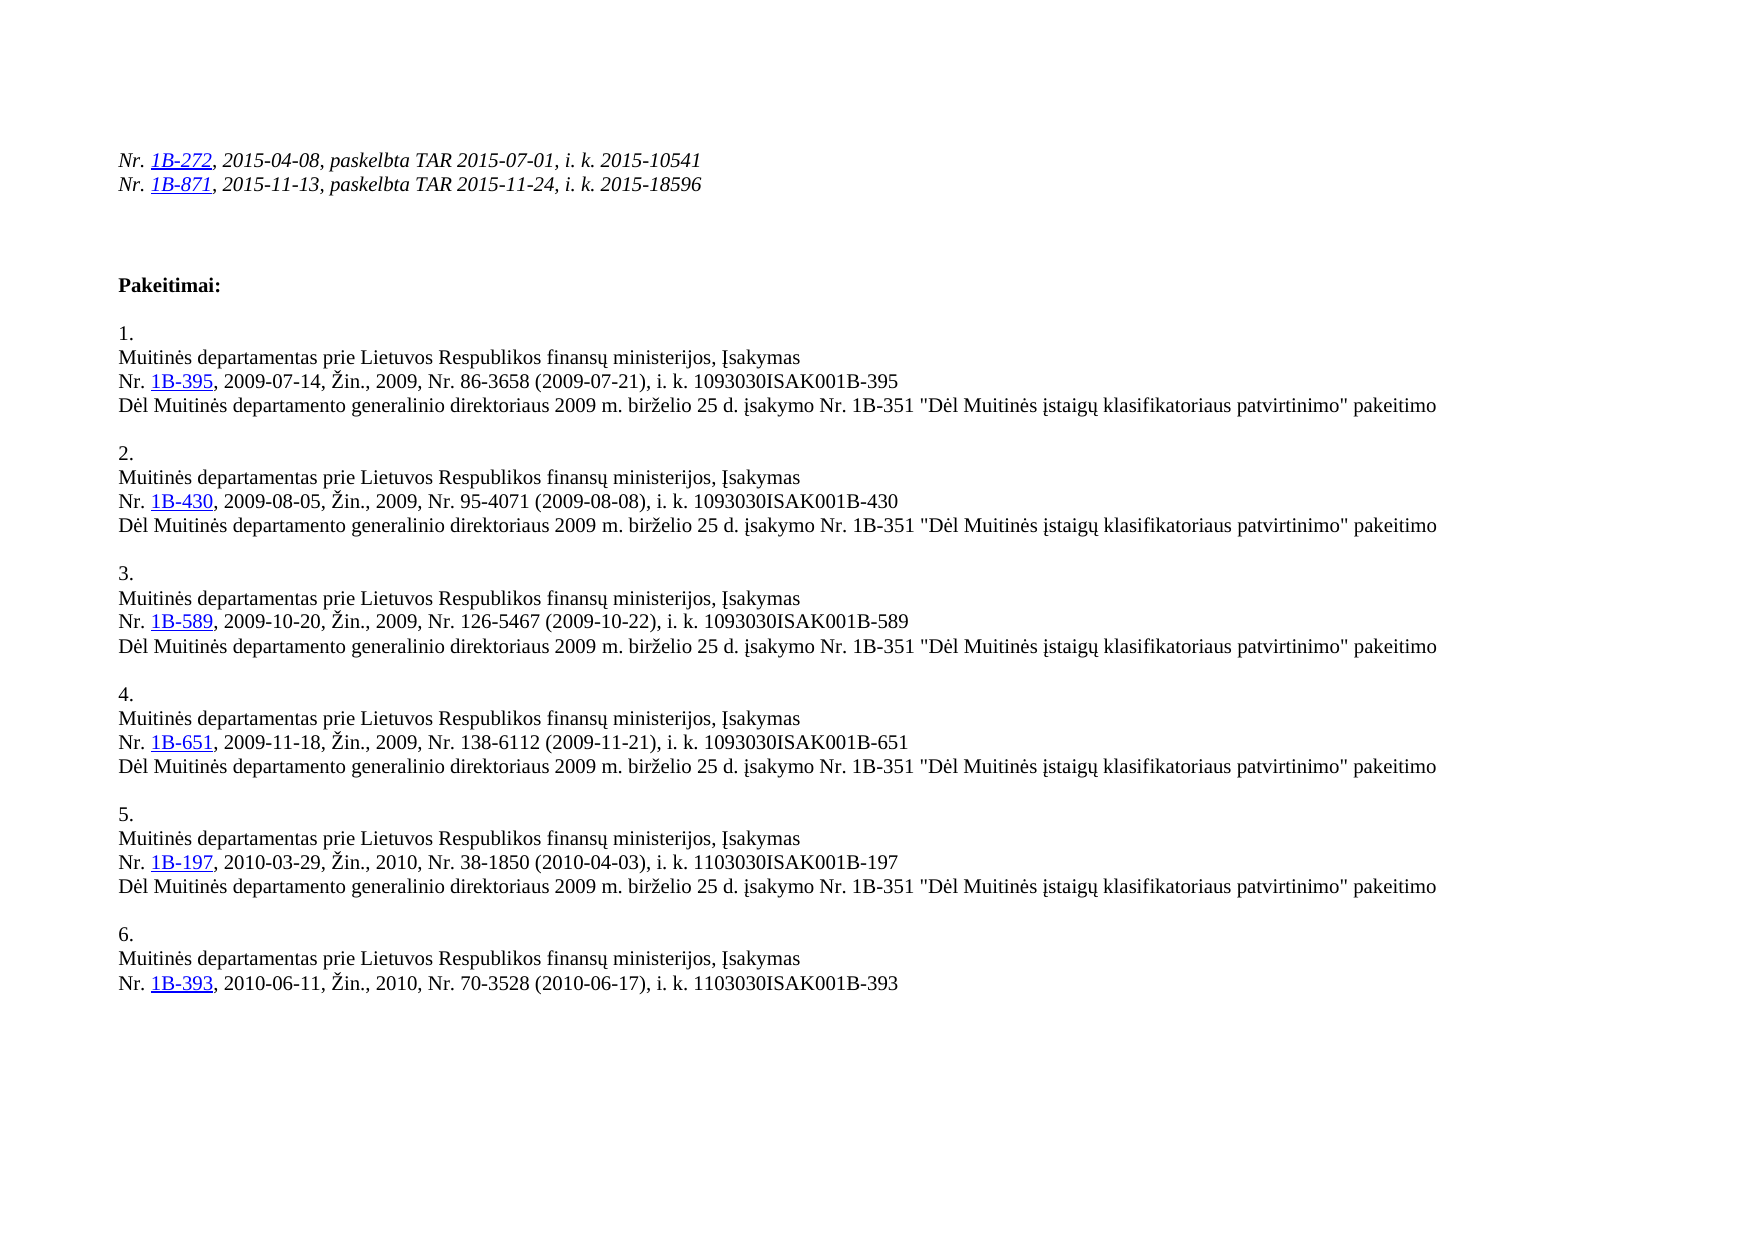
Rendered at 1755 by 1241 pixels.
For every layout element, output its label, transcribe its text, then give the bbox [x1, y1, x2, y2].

text 1. [118, 321, 1636, 345]
text Nr. 1B-272, 2015-04-08, paskelbta TAR 2015-07-01, i. k. 2015-10541 [118, 148, 1636, 172]
text 4. [118, 682, 1636, 706]
text Nr. 1B-430, 2009-08-05, Žin., 2009, Nr. 95-4071 (2009-08-08), i. k. 1093030ISAK001B-430 [118, 489, 1636, 513]
text 3. [118, 561, 1636, 585]
text Nr. 1B-395, 2009-07-14, Žin., 2009, Nr. 86-3658 (2009-07-21), i. k. 1093030ISAK001B-395 [118, 369, 1636, 393]
text Dėl Muitinės departamento generalinio direktoriaus 2009 m. birželio 25 d. įsakymo Nr. 1B-351 "Dėl Muitinės įstaigų klasifikatoriaus patvirtinimo" pakeitimo [118, 754, 1636, 778]
text Muitinės departamentas prie Lietuvos Respublikos finansų ministerijos, Įsakymas [118, 465, 1636, 489]
text Nr. 1B-197, 2010-03-29, Žin., 2010, Nr. 38-1850 (2010-04-03), i. k. 1103030ISAK001B-197 [118, 850, 1636, 874]
text Pakeitimai: [118, 273, 1636, 297]
text Muitinės departamentas prie Lietuvos Respublikos finansų ministerijos, Įsakymas [118, 826, 1636, 850]
text Dėl Muitinės departamento generalinio direktoriaus 2009 m. birželio 25 d. įsakymo Nr. 1B-351 "Dėl Muitinės įstaigų klasifikatoriaus patvirtinimo" pakeitimo [118, 513, 1636, 537]
text 6. [118, 922, 1636, 946]
text Nr. 1B-393, 2010-06-11, Žin., 2010, Nr. 70-3528 (2010-06-17), i. k. 1103030ISAK001B-393 [118, 970, 1636, 994]
text 2. [118, 441, 1636, 465]
text Dėl Muitinės departamento generalinio direktoriaus 2009 m. birželio 25 d. įsakymo Nr. 1B-351 "Dėl Muitinės įstaigų klasifikatoriaus patvirtinimo" pakeitimo [118, 874, 1636, 898]
text Nr. 1B-651, 2009-11-18, Žin., 2009, Nr. 138-6112 (2009-11-21), i. k. 1093030ISAK001B-651 [118, 730, 1636, 754]
text Muitinės departamentas prie Lietuvos Respublikos finansų ministerijos, Įsakymas [118, 345, 1636, 369]
text Dėl Muitinės departamento generalinio direktoriaus 2009 m. birželio 25 d. įsakymo Nr. 1B-351 "Dėl Muitinės įstaigų klasifikatoriaus patvirtinimo" pakeitimo [118, 393, 1636, 417]
text Dėl Muitinės departamento generalinio direktoriaus 2009 m. birželio 25 d. įsakymo Nr. 1B-351 "Dėl Muitinės įstaigų klasifikatoriaus patvirtinimo" pakeitimo [118, 633, 1636, 658]
text 5. [118, 802, 1636, 826]
text Nr. 1B-871, 2015-11-13, paskelbta TAR 2015-11-24, i. k. 2015-18596 [118, 172, 1636, 196]
text Nr. 1B-589, 2009-10-20, Žin., 2009, Nr. 126-5467 (2009-10-22), i. k. 1093030ISAK001B-589 [118, 609, 1636, 633]
text Muitinės departamentas prie Lietuvos Respublikos finansų ministerijos, Įsakymas [118, 585, 1636, 609]
text Muitinės departamentas prie Lietuvos Respublikos finansų ministerijos, Įsakymas [118, 706, 1636, 730]
text Muitinės departamentas prie Lietuvos Respublikos finansų ministerijos, Įsakymas [118, 946, 1636, 970]
